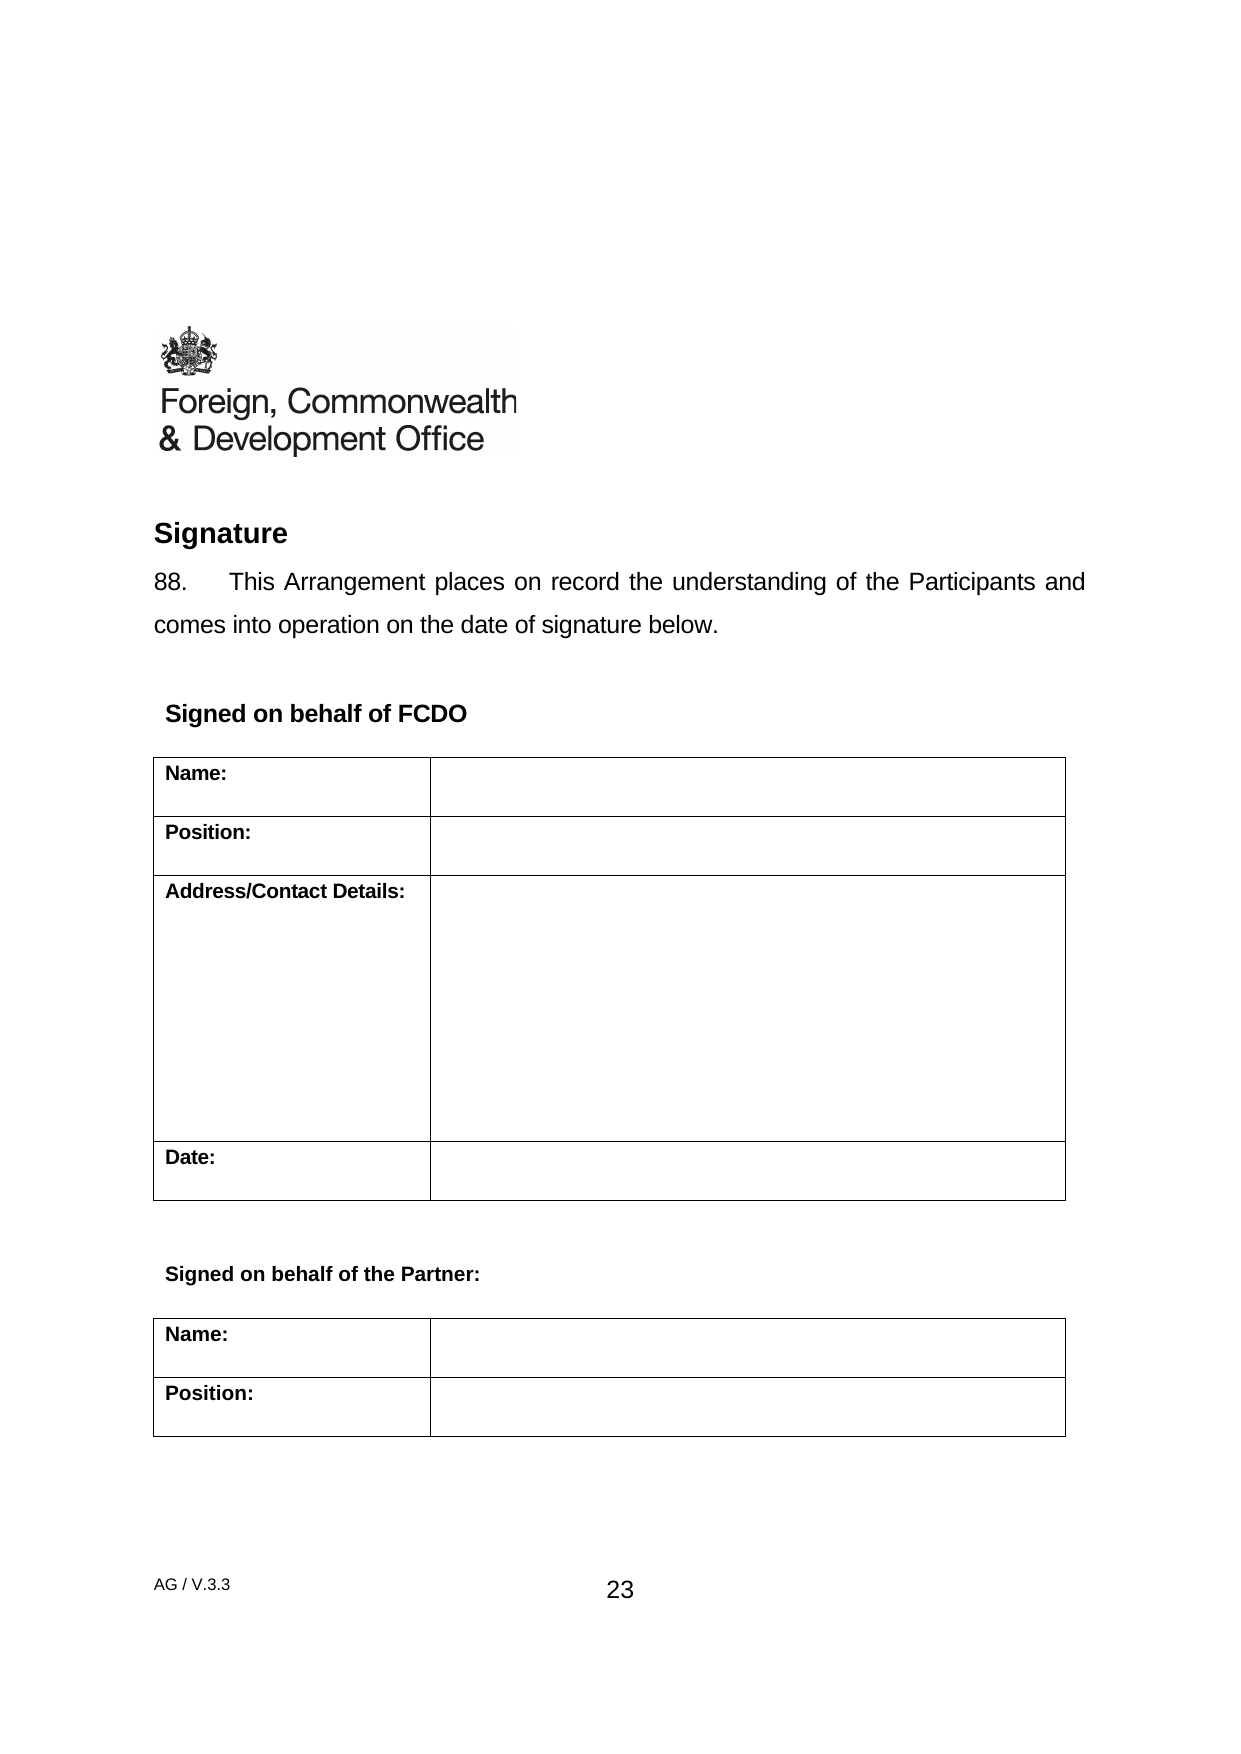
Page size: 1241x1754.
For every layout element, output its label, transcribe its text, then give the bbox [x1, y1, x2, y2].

table_cell [431, 876, 1065, 1141]
table_cell [431, 1201, 1066, 1259]
table_cell [431, 817, 1065, 875]
table_cell Name: [154, 1319, 430, 1377]
table_cell Name: [154, 758, 430, 816]
table_cell Date: [154, 1142, 430, 1200]
table_cell [154, 1201, 431, 1259]
table_cell [431, 1319, 1065, 1377]
table_cell [431, 758, 1065, 816]
table_cell Position: [154, 1378, 430, 1436]
list This Arrangement places on record the understanding of the Participants and comes into operation on the date of signature below. [153, 567, 1087, 639]
text Signature [153, 517, 1087, 550]
table_header Signed on behalf of FCDO [154, 696, 1066, 757]
table_cell Position: [154, 817, 430, 875]
table_cell Address/Contact Details: [154, 876, 430, 1141]
table_cell Signed on behalf of the Partner: [154, 1259, 1066, 1318]
table_cell [431, 1142, 1065, 1200]
table_cell [431, 1378, 1065, 1436]
